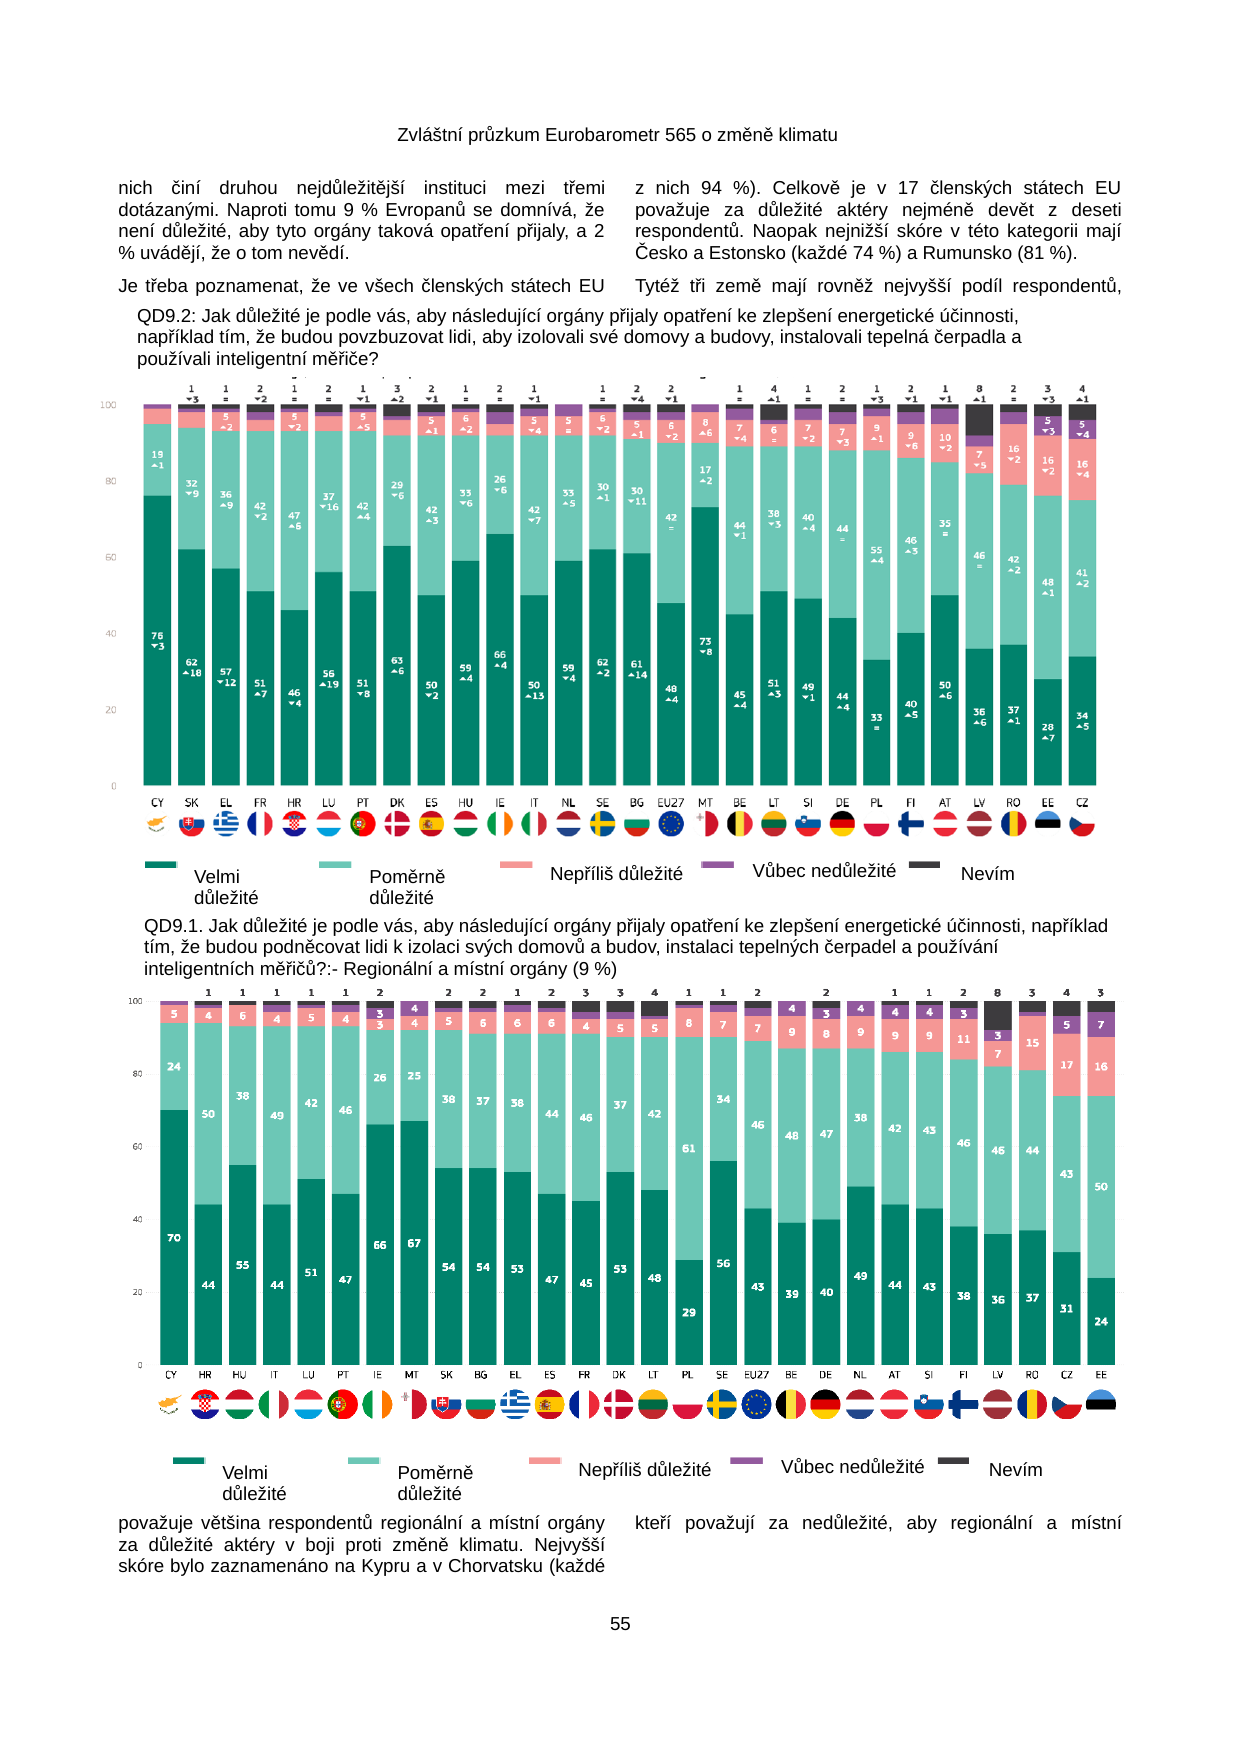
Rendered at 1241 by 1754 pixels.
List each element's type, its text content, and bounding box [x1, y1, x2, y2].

picture [114, 981, 1125, 1424]
text Je třeba poznamenat, že ve všech členských státech EU považuje většina respondentů regionální a místní orgány za důležité aktéry v boji proti změně klimatu. Nejvyšší skóre bylo zaznamenáno na Kypru a v Chorvatsku (každé z nich 94 %). Celkově je v 17 členských státech EU považuje za důležité aktéry nejméně devět z deseti respondentů. Naopak nejnižší skóre v této kategorii mají Česko a Estonsko (každé 74 %) a Rumunsko (81 %). [118, 1424, 605, 1577]
text Je třeba poznamenat, že ve všech členských státech EU považuje většina respondentů regionální a místní orgány za důležité aktéry v boji proti změně klimatu. Nejvyšší skóre bylo zaznamenáno na Kypru a v Chorvatsku (každé z nich 94 %). Celkově je v 17 členských státech EU považuje za důležité aktéry nejméně devět z deseti respondentů. Naopak nejnižší skóre v této kategorii mají Česko a Estonsko (každé 74 %) a Rumunsko (81 %). [118, 275, 605, 377]
text Tytéž tři země mají rovněž nejvyšší podíl respondentů, kteří považují za nedůležité, aby regionální a místní orgány přijaly opatření (Estonsko: 23 %, Česko: 22 % a Rumunsko: 16%). [635, 275, 1122, 981]
picture [91, 377, 1114, 843]
text nich činí druhou nejdůležitější instituci mezi třemi dotázanými. Naproti tomu 9 % Evropanů se domnívá, že není důležité, aby tyto orgány taková opatření přijaly, a 2 % uvádějí, že o tom nevědí. [118, 177, 605, 263]
picture [139, 859, 946, 870]
text Je třeba poznamenat, že ve všech členských státech EU považuje většina respondentů regionální a místní orgány za důležité aktéry v boji proti změně klimatu. Nejvyšší skóre bylo zaznamenáno na Kypru a v Chorvatsku (každé z nich 94 %). Celkově je v 17 členských státech EU považuje za důležité aktéry nejméně devět z deseti respondentů. Naopak nejnižší skóre v této kategorii mají Česko a Estonsko (každé 74 %) a Rumunsko (81 %). [118, 843, 605, 981]
text Je třeba poznamenat, že ve všech členských státech EU považuje většina respondentů regionální a místní orgány za důležité aktéry v boji proti změně klimatu. Nejvyšší skóre bylo zaznamenáno na Kypru a v Chorvatsku (každé z nich 94 %). Celkově je v 17 členských státech EU považuje za důležité aktéry nejméně devět z deseti respondentů. Naopak nejnižší skóre v této kategorii mají Česko a Estonsko (každé 74 %) a Rumunsko (81 %). [635, 177, 1122, 263]
picture [167, 1455, 975, 1466]
text Tytéž tři země mají rovněž nejvyšší podíl respondentů, kteří považují za nedůležité, aby regionální a místní orgány přijaly opatření (Estonsko: 23 %, Česko: 22 % a Rumunsko: 16%). [635, 1424, 1122, 1534]
